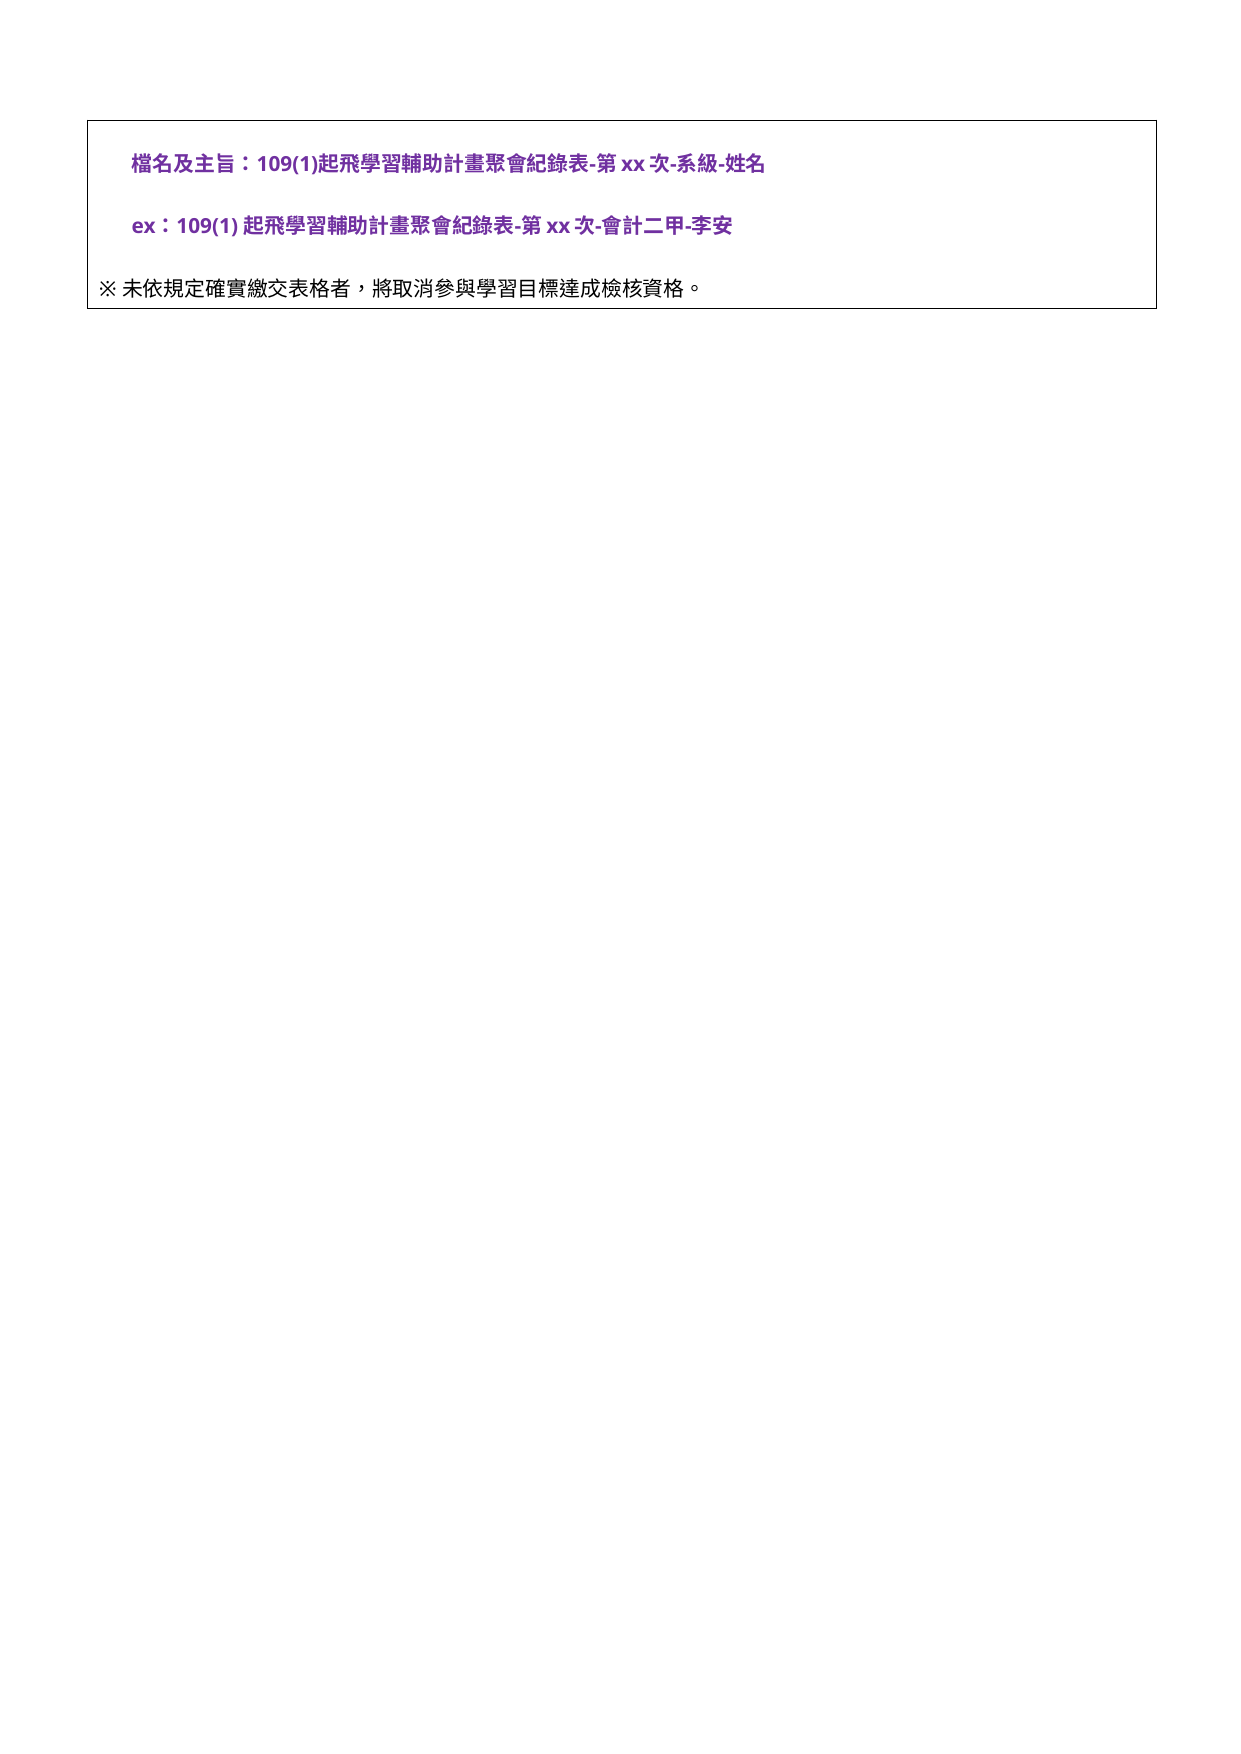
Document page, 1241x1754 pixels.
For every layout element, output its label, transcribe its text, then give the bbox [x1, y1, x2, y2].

table_cell 檔名及主旨：109(1)起飛學習輔助計畫聚會紀錄表-第xx次-系級-姓名 ex：109(1) 起飛學習輔助計畫聚會紀錄表-第xx次-會計二甲-李安 ※ 未依規定確實繳交表格者，將取消參與學習目標達成檢核資格。 [88, 121, 1156, 308]
